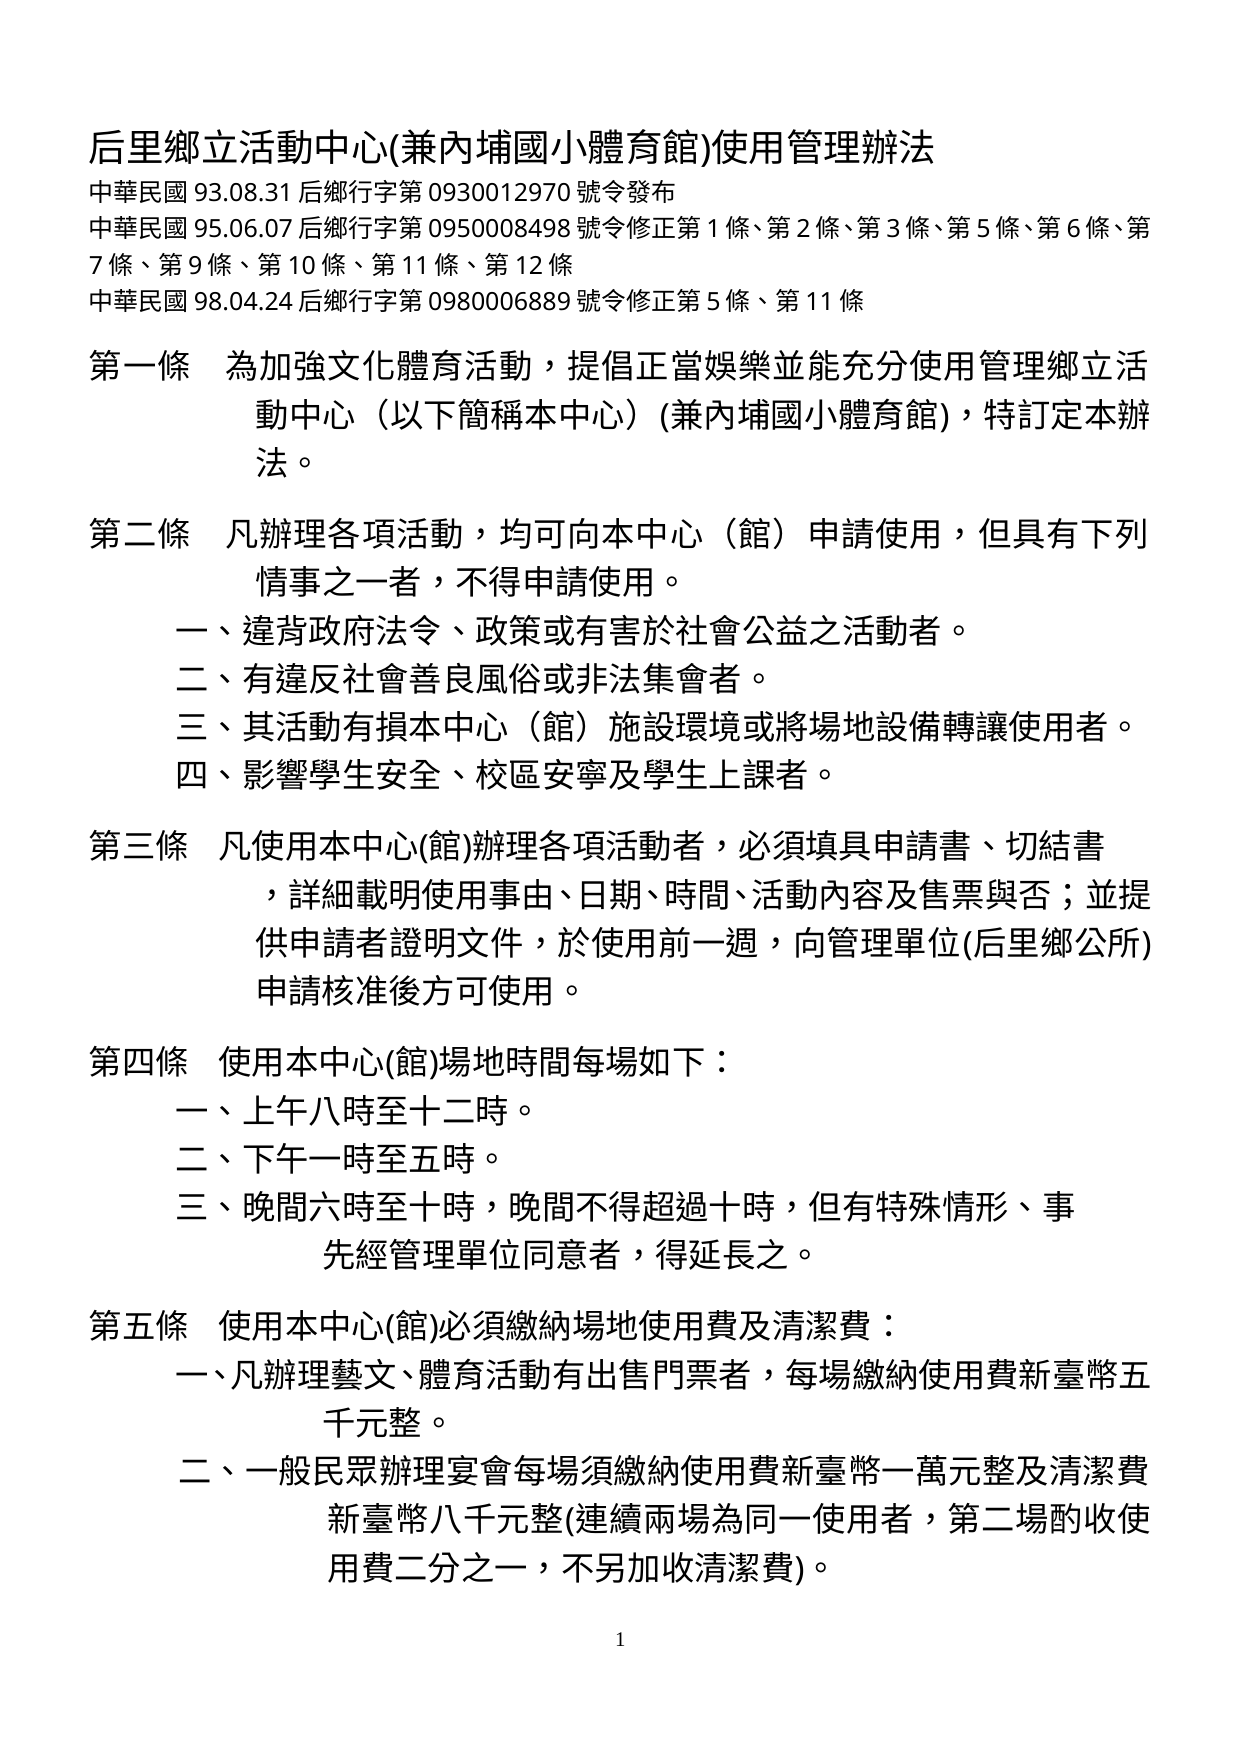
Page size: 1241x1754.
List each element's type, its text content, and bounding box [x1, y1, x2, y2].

text 第四條 使用本中心(館)場地時間每場如下： [89, 1036, 1152, 1084]
text 中華民國95.06.07后鄉行字第0950008498號令修正第1條、第2條、第3條、第5條、第6條、第7條、第9條、第10條、第11條、第12條 [89, 209, 1152, 281]
text 二、有違反社會善良風俗或非法集會者。 [89, 653, 1152, 701]
text 三、晚間六時至十時，晚間不得超過十時，但有特殊情形、事 [89, 1181, 1152, 1229]
text 二、一般民眾辦理宴會每場須繳納使用費新臺幣一萬元整及清潔費新臺幣八千元整(連續兩場為同一使用者，第二場酌收使用費二分之一，不另加收清潔費)。 [89, 1445, 1152, 1590]
text 中華民國93.08.31后鄉行字第0930012970號令發布 [89, 173, 1152, 209]
text 一、上午八時至十二時。 [89, 1084, 1152, 1133]
text 一、違背政府法令、政策或有害於社會公益之活動者。 [89, 604, 1152, 653]
text 中華民國98.04.24后鄉行字第0980006889號令修正第5條、第11條 [89, 281, 1152, 318]
text 三、其活動有損本中心（館）施設環境或將場地設備轉讓使用者。 [89, 701, 1152, 749]
text 第二條 凡辦理各項活動，均可向本中心（館）申請使用，但具有下列情事之一者，不得申請使用。 [89, 508, 1152, 604]
text 第三條 凡使用本中心(館)辦理各項活動者，必須填具申請書、切結書 [89, 820, 1152, 868]
text 先經管理單位同意者，得延長之。 [89, 1229, 1152, 1277]
text 第五條 使用本中心(館)必須繳納場地使用費及清潔費： [89, 1300, 1152, 1348]
text 四、影響學生安全、校區安寧及學生上課者。 [89, 749, 1152, 797]
text ，詳細載明使用事由、日期、時間、活動內容及售票與否；並提供申請者證明文件，於使用前一週，向管理單位(后里鄉公所)申請核准後方可使用。 [255, 868, 1152, 1013]
text 二、下午一時至五時。 [89, 1133, 1152, 1181]
text 一、凡辦理藝文、體育活動有出售門票者，每場繳納使用費新臺幣五千元整。 [89, 1348, 1152, 1445]
text 第一條 為加強文化體育活動，提倡正當娛樂並能充分使用管理鄉立活動中心（以下簡稱本中心）(兼內埔國小體育館)，特訂定本辦法。 [89, 340, 1152, 485]
text 后里鄉立活動中心(兼內埔國小體育館)使用管理辦法 [89, 118, 1152, 173]
